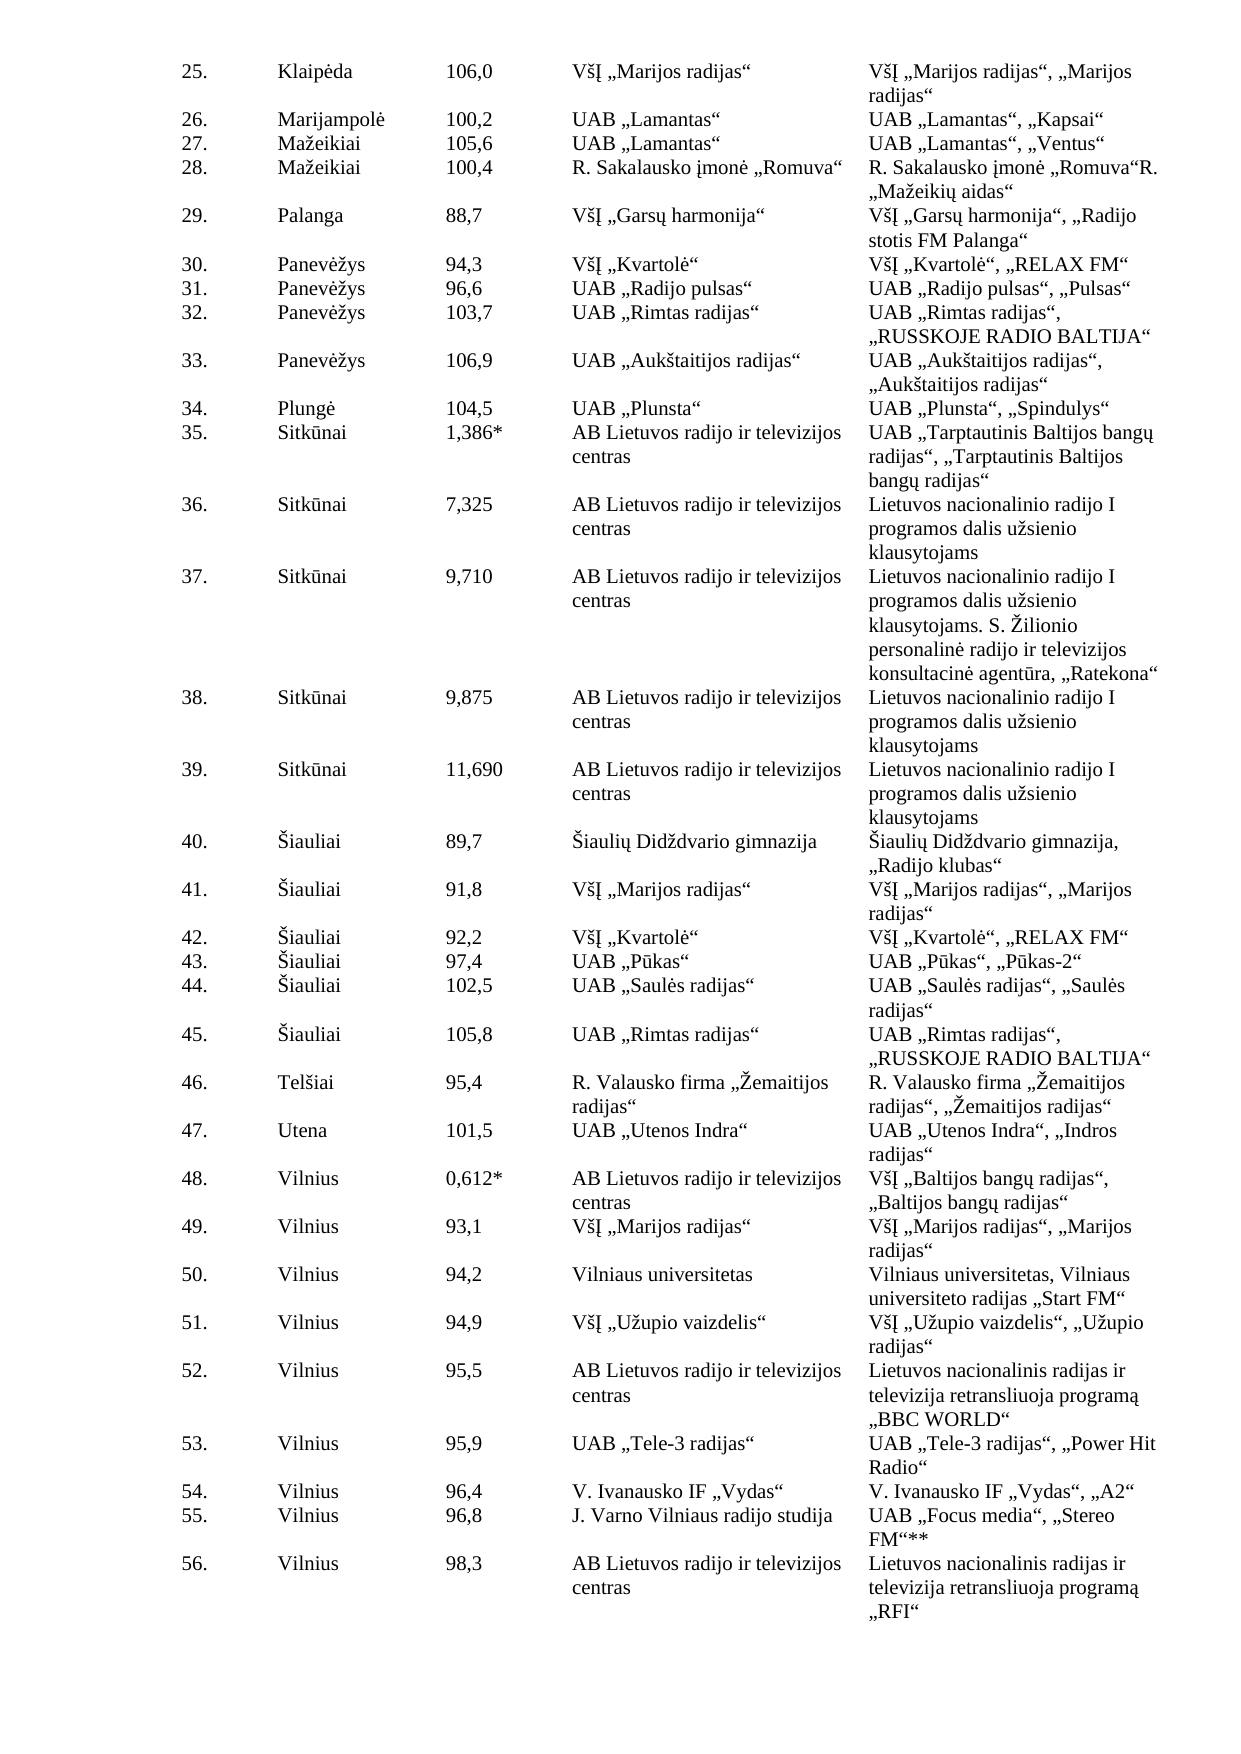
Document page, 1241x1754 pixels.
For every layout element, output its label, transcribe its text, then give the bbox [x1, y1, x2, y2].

table_cell AB Lietuvos radijo ir televizijos centras [568, 420, 864, 492]
table_cell Mažeikiai [273, 155, 441, 203]
table_cell 40. [177, 829, 273, 877]
table_cell Vilnius [273, 1166, 441, 1214]
table_cell UAB „Saulės radijas“ [568, 974, 864, 1022]
table_cell 54. [177, 1479, 273, 1503]
table_cell 95,5 [441, 1359, 568, 1431]
table_cell VšĮ „Marijos radijas“, „Marijos radijas“ [864, 877, 1181, 925]
table_cell VšĮ „Užupio vaizdelis“, „Užupio radijas“ [864, 1310, 1181, 1358]
table_cell Lietuvos nacionalinio radijo I programos dalis užsienio klausytojams [864, 685, 1181, 757]
table_cell VšĮ „Marijos radijas“ [568, 59, 864, 107]
table_cell 36. [177, 492, 273, 564]
table_cell 89,7 [441, 829, 568, 877]
table_cell UAB „Lamantas“, „Ventus“ [864, 131, 1181, 155]
table_cell 94,3 [441, 252, 568, 276]
table_cell 30. [177, 252, 273, 276]
table_cell UAB „Utenos Indra“, „Indros radijas“ [864, 1118, 1181, 1166]
table_cell 33. [177, 348, 273, 396]
table_cell Marijampolė [273, 107, 441, 131]
table_cell VšĮ „Marijos radijas“, „Marijos radijas“ [864, 1214, 1181, 1262]
table_cell 42. [177, 925, 273, 949]
table_cell VšĮ „Marijos radijas“, „Marijos radijas“ [864, 59, 1181, 107]
table_cell Lietuvos nacionalinis radijas ir televizija retransliuoja programą „BBC WORLD“ [864, 1359, 1181, 1431]
table_cell 29. [177, 204, 273, 252]
table_cell VšĮ „Garsų harmonija“ [568, 204, 864, 252]
table_cell UAB „Plunsta“ [568, 396, 864, 420]
table_cell Šiaulių Didždvario gimnazija [568, 829, 864, 877]
table_cell 93,1 [441, 1214, 568, 1262]
table_cell Vilnius [273, 1503, 441, 1551]
table_cell Šiauliai [273, 949, 441, 973]
table_cell Lietuvos nacionalinis radijas ir televizija retransliuoja programą „RFI“ [864, 1551, 1181, 1623]
table_cell 95,4 [441, 1070, 568, 1118]
table_cell 106,0 [441, 59, 568, 107]
table_cell Sitkūnai [273, 685, 441, 757]
table_cell 32. [177, 300, 273, 348]
table_cell UAB „Utenos Indra“ [568, 1118, 864, 1166]
table_cell R. Sakalausko įmonė „Romuva“R. „Mažeikių aidas“ [864, 155, 1181, 203]
table_cell AB Lietuvos radijo ir televizijos centras [568, 1359, 864, 1431]
table_cell Sitkūnai [273, 564, 441, 685]
table_cell 53. [177, 1431, 273, 1479]
table_cell Vilnius [273, 1359, 441, 1431]
table_cell 44. [177, 974, 273, 1022]
table_cell Telšiai [273, 1070, 441, 1118]
table_cell V. Ivanausko IF „Vydas“ [568, 1479, 864, 1503]
table_cell R. Valausko firma „Žemaitijos radijas“, „Žemaitijos radijas“ [864, 1070, 1181, 1118]
table_cell Utena [273, 1118, 441, 1166]
table_cell 49. [177, 1214, 273, 1262]
table_cell UAB „Tarptautinis Baltijos bangų radijas“, „Tarptautinis Baltijos bangų radijas“ [864, 420, 1181, 492]
table_cell 39. [177, 757, 273, 829]
table_cell Sitkūnai [273, 757, 441, 829]
table_cell 94,2 [441, 1262, 568, 1310]
table_cell Vilnius [273, 1262, 441, 1310]
table_cell UAB „Tele-3 radijas“ [568, 1431, 864, 1479]
table_cell UAB „Radijo pulsas“, „Pulsas“ [864, 276, 1181, 300]
table_cell 41. [177, 877, 273, 925]
table_cell 25. [177, 59, 273, 107]
table_cell V. Ivanausko IF „Vydas“, „A2“ [864, 1479, 1181, 1503]
table_cell UAB „Focus media“, „Stereo FM“** [864, 1503, 1181, 1551]
table_cell 106,9 [441, 348, 568, 396]
table_cell Vilnius [273, 1431, 441, 1479]
table_cell Panevėžys [273, 348, 441, 396]
table_cell 105,6 [441, 131, 568, 155]
table_cell Sitkūnai [273, 492, 441, 564]
table_cell Mažeikiai [273, 131, 441, 155]
table_cell Šiaulių Didždvario gimnazija, „Radijo klubas“ [864, 829, 1181, 877]
table_cell 35. [177, 420, 273, 492]
table_cell Šiauliai [273, 925, 441, 949]
table_cell 105,8 [441, 1022, 568, 1070]
table_cell 51. [177, 1310, 273, 1358]
table_cell Lietuvos nacionalinio radijo I programos dalis užsienio klausytojams. S. Žilionio personalinė radijo ir televizijos konsultacinė agentūra, „Ratekona“ [864, 564, 1181, 685]
table_cell 98,3 [441, 1551, 568, 1623]
table_cell 101,5 [441, 1118, 568, 1166]
table_cell 104,5 [441, 396, 568, 420]
table_cell AB Lietuvos radijo ir televizijos centras [568, 685, 864, 757]
table_cell 45. [177, 1022, 273, 1070]
table_cell Panevėžys [273, 300, 441, 348]
table_cell Vilnius [273, 1310, 441, 1358]
table_cell 103,7 [441, 300, 568, 348]
table_cell UAB „Plunsta“, „Spindulys“ [864, 396, 1181, 420]
table_cell 91,8 [441, 877, 568, 925]
table_cell 92,2 [441, 925, 568, 949]
table_cell 97,4 [441, 949, 568, 973]
table_cell UAB „Saulės radijas“, „Saulės radijas“ [864, 974, 1181, 1022]
table_cell 55. [177, 1503, 273, 1551]
table_cell AB Lietuvos radijo ir televizijos centras [568, 564, 864, 685]
table_cell Plungė [273, 396, 441, 420]
table_cell 47. [177, 1118, 273, 1166]
table_cell VšĮ „Kvartolė“ [568, 252, 864, 276]
table_cell 31. [177, 276, 273, 300]
table_cell 43. [177, 949, 273, 973]
table_cell 56. [177, 1551, 273, 1623]
table_cell Lietuvos nacionalinio radijo I programos dalis užsienio klausytojams [864, 757, 1181, 829]
table_cell 0,612* [441, 1166, 568, 1214]
table_cell VšĮ „Kvartolė“ [568, 925, 864, 949]
table_cell Sitkūnai [273, 420, 441, 492]
table_cell 11,690 [441, 757, 568, 829]
table_cell Vilnius [273, 1479, 441, 1503]
table_cell R. Sakalausko įmonė „Romuva“ [568, 155, 864, 203]
table_cell Šiauliai [273, 974, 441, 1022]
table_cell VšĮ „Kvartolė“, „RELAX FM“ [864, 252, 1181, 276]
table_cell 95,9 [441, 1431, 568, 1479]
table_cell 37. [177, 564, 273, 685]
table_cell UAB „Aukštaitijos radijas“, „Aukštaitijos radijas“ [864, 348, 1181, 396]
table_cell VšĮ „Marijos radijas“ [568, 1214, 864, 1262]
table_cell 50. [177, 1262, 273, 1310]
table_cell VšĮ „Užupio vaizdelis“ [568, 1310, 864, 1358]
table_cell UAB „Aukštaitijos radijas“ [568, 348, 864, 396]
table_cell UAB „Lamantas“ [568, 131, 864, 155]
table_cell UAB „Lamantas“, „Kapsai“ [864, 107, 1181, 131]
table_cell 1,386* [441, 420, 568, 492]
table_cell 48. [177, 1166, 273, 1214]
table_cell Šiauliai [273, 829, 441, 877]
table_cell 9,875 [441, 685, 568, 757]
table_cell 28. [177, 155, 273, 203]
table_cell 34. [177, 396, 273, 420]
table_cell AB Lietuvos radijo ir televizijos centras [568, 492, 864, 564]
table_cell UAB „Rimtas radijas“, „RUSSKOJE RADIO BALTIJA“ [864, 300, 1181, 348]
table_cell Šiauliai [273, 877, 441, 925]
table_cell 52. [177, 1359, 273, 1431]
table_cell UAB „Rimtas radijas“, „RUSSKOJE RADIO BALTIJA“ [864, 1022, 1181, 1070]
table_cell Klaipėda [273, 59, 441, 107]
table_cell UAB „Rimtas radijas“ [568, 300, 864, 348]
table_cell VšĮ „Garsų harmonija“, „Radijo stotis FM Palanga“ [864, 204, 1181, 252]
table_cell AB Lietuvos radijo ir televizijos centras [568, 1551, 864, 1623]
table_cell 100,2 [441, 107, 568, 131]
table_cell 88,7 [441, 204, 568, 252]
table_cell 27. [177, 131, 273, 155]
table_cell 102,5 [441, 974, 568, 1022]
table_cell Palanga [273, 204, 441, 252]
table_cell 46. [177, 1070, 273, 1118]
table_cell VšĮ „Kvartolė“, „RELAX FM“ [864, 925, 1181, 949]
table_cell UAB „Pūkas“ [568, 949, 864, 973]
table_cell Vilnius [273, 1551, 441, 1623]
table_cell AB Lietuvos radijo ir televizijos centras [568, 757, 864, 829]
table_cell 96,6 [441, 276, 568, 300]
table_cell UAB „Radijo pulsas“ [568, 276, 864, 300]
table_cell Vilnius [273, 1214, 441, 1262]
table_cell 100,4 [441, 155, 568, 203]
table_cell AB Lietuvos radijo ir televizijos centras [568, 1166, 864, 1214]
table_cell UAB „Lamantas“ [568, 107, 864, 131]
table_cell Šiauliai [273, 1022, 441, 1070]
table_cell VšĮ „Marijos radijas“ [568, 877, 864, 925]
table_cell UAB „Rimtas radijas“ [568, 1022, 864, 1070]
table_cell J. Varno Vilniaus radijo studija [568, 1503, 864, 1551]
table_cell 9,710 [441, 564, 568, 685]
table_cell 96,4 [441, 1479, 568, 1503]
table_cell Vilniaus universitetas, Vilniaus universiteto radijas „Start FM“ [864, 1262, 1181, 1310]
table_cell 38. [177, 685, 273, 757]
table_cell Panevėžys [273, 252, 441, 276]
table_cell 26. [177, 107, 273, 131]
table_cell VšĮ „Baltijos bangų radijas“, „Baltijos bangų radijas“ [864, 1166, 1181, 1214]
table_cell UAB „Pūkas“, „Pūkas-2“ [864, 949, 1181, 973]
table_cell Vilniaus universitetas [568, 1262, 864, 1310]
table_cell R. Valausko firma „Žemaitijos radijas“ [568, 1070, 864, 1118]
table_cell 96,8 [441, 1503, 568, 1551]
table_cell UAB „Tele-3 radijas“, „Power Hit Radio“ [864, 1431, 1181, 1479]
table_cell Lietuvos nacionalinio radijo I programos dalis užsienio klausytojams [864, 492, 1181, 564]
table_cell 7,325 [441, 492, 568, 564]
table_cell Panevėžys [273, 276, 441, 300]
table_cell 94,9 [441, 1310, 568, 1358]
